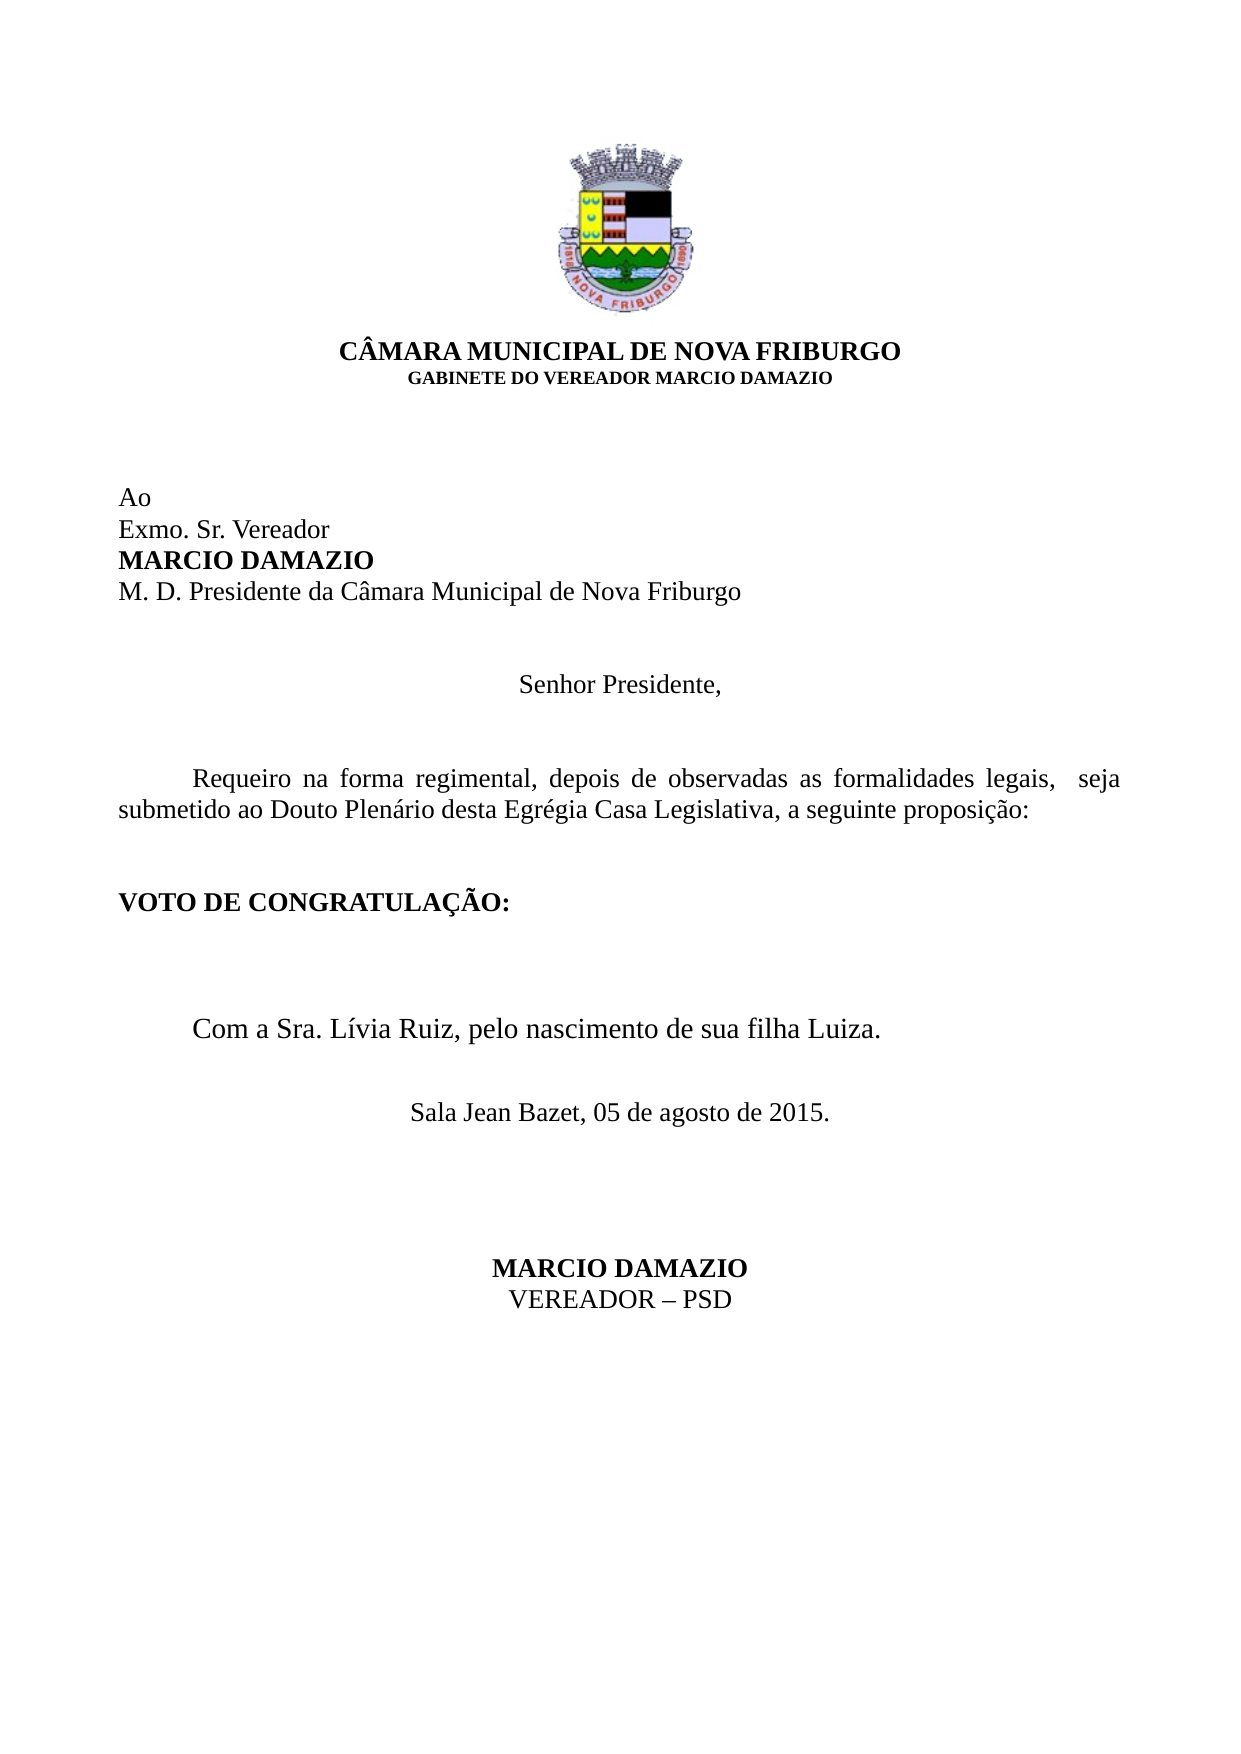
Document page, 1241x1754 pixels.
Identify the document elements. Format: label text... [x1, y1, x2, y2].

text Requeiro na forma regimental, depois de observadas as formalidades legais, seja submetido ao Douto Plenário desta Egrégia Casa Legislativa, a seguinte proposição: [118, 762, 1122, 824]
text MARCIO DAMAZIO [118, 544, 1122, 575]
list D. Presidente da Câmara Municipal de Nova Friburgo [118, 575, 1122, 606]
text MARCIO DAMAZIO [118, 1252, 1122, 1283]
text VOTO DE CONGRATULAÇÃO: [118, 886, 1122, 918]
text Senhor Presidente, [118, 668, 1122, 699]
text Exmo. Sr. Vereador [118, 513, 1122, 544]
text Sala Jean Bazet, 05 de agosto de 2015. [118, 1097, 1122, 1128]
picture [537, 127, 703, 327]
text Com a Sra. Lívia Ruiz, pelo nascimento de sua filha Luiza. [118, 1011, 1122, 1044]
text CÂMARA MUNICIPAL DE NOVA FRIBURGO [118, 335, 1122, 367]
text GABINETE DO VEREADOR MARCIO DAMAZIO [118, 367, 1122, 388]
text VEREADOR – PSD [118, 1283, 1122, 1314]
text Ao [118, 482, 1122, 513]
